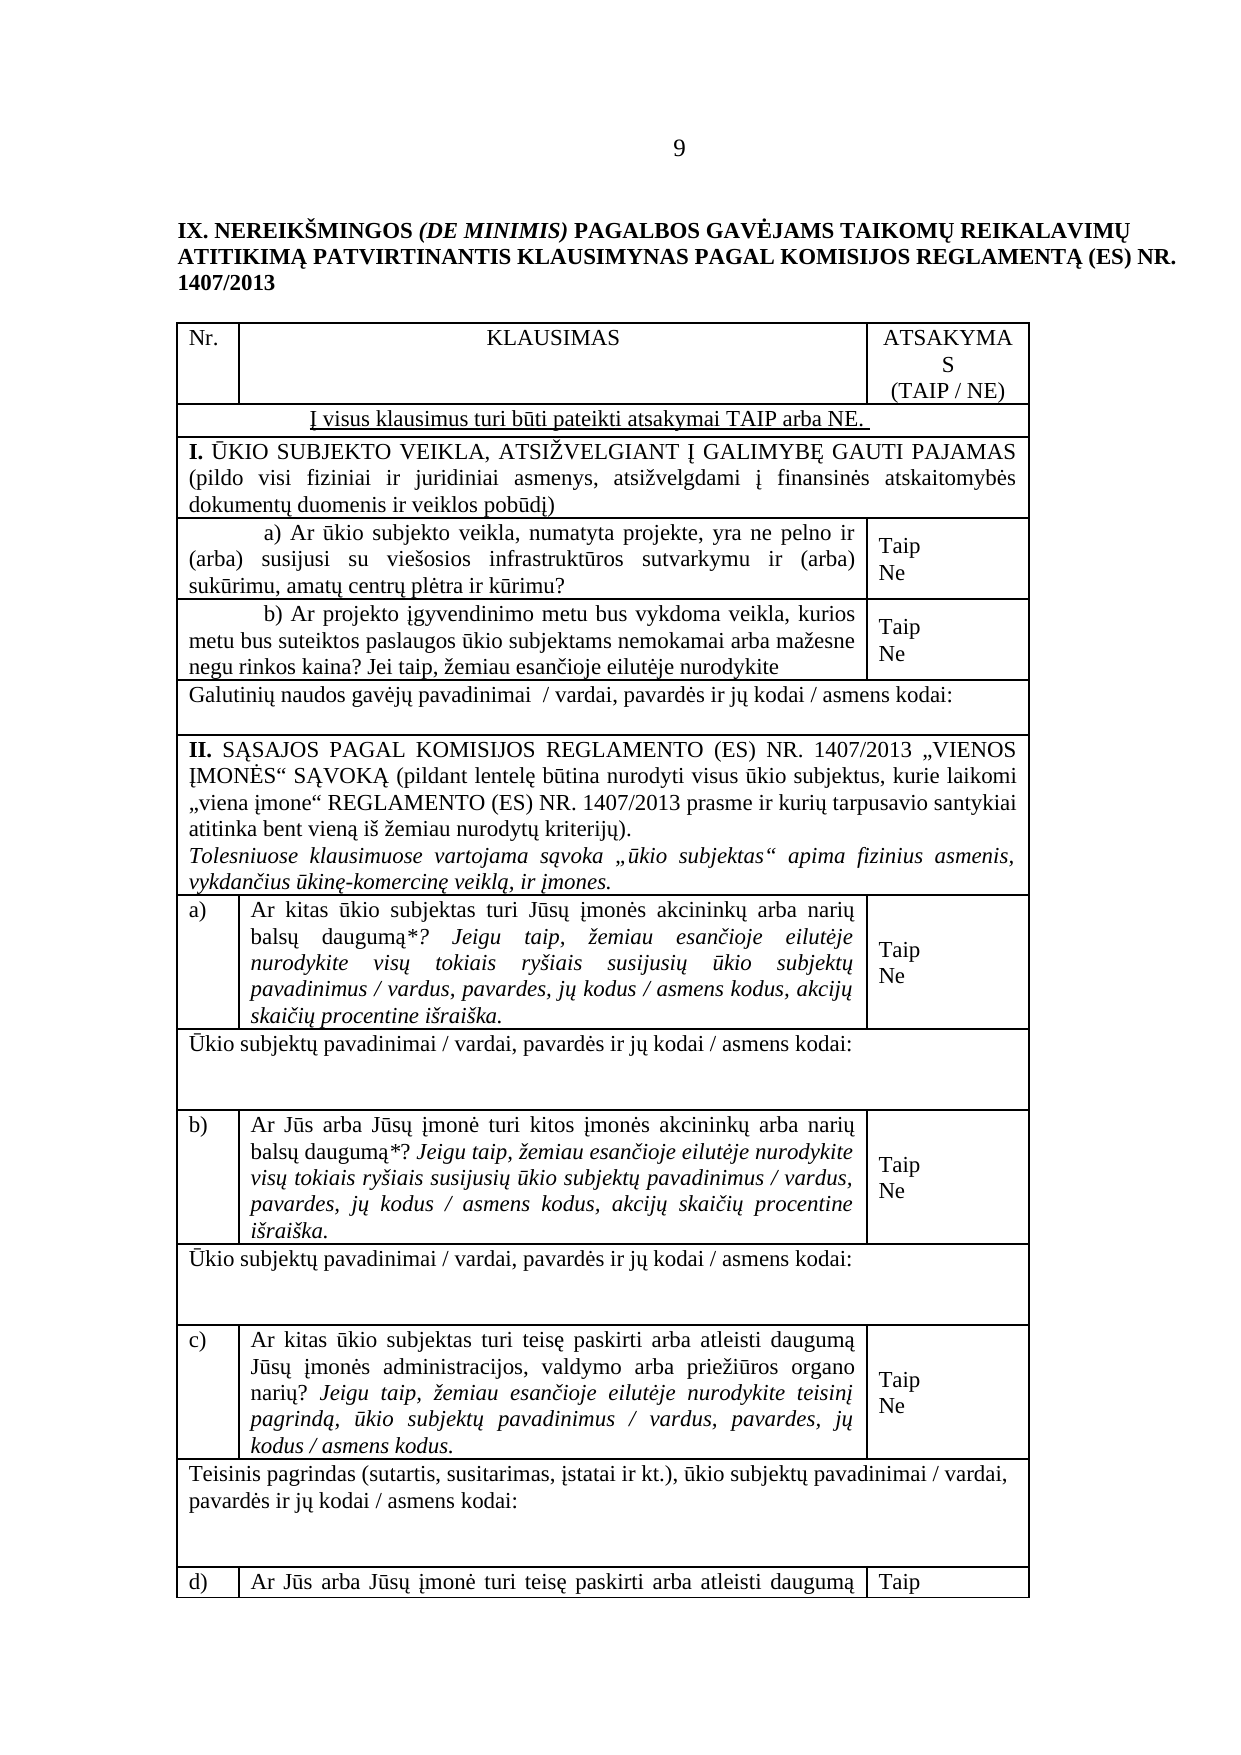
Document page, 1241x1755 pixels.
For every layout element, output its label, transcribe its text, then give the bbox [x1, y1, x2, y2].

table_cell Taip Ne [868, 600, 1028, 679]
table_cell [1030, 403, 1181, 436]
table_cell b) Ar projekto įgyvendinimo metu bus vykdoma veikla, kurios metu bus suteiktos paslaugos ūkio subjektams nemokamai arba mažesne negu rinkos kaina? Jei taip, žemiau esančioje eilutėje nurodykite [178, 600, 866, 679]
table_cell Į visus klausimus turi būti pateikti atsakymai TAIP arba NE. [178, 405, 1028, 436]
table_cell Ūkio subjektų pavadinimai / vardai, pavardės ir jų kodai / asmens kodai: [178, 1030, 1028, 1109]
table_cell Galutinių naudos gavėjų pavadinimai / vardai, pavardės ir jų kodai / asmens kodai: [178, 681, 1028, 734]
table_cell [1030, 734, 1181, 894]
table_cell [1030, 1109, 1181, 1243]
table_cell c) [178, 1326, 238, 1458]
table_cell Teisinis pagrindas (sutartis, susitarimas, įstatai ir kt.), ūkio subjektų pavadinimai / vardai, pavardės ir jų kodai / asmens kodai: [178, 1460, 1028, 1566]
table_cell [1030, 1566, 1181, 1597]
table_header Nr. [178, 324, 238, 403]
table_cell [1030, 679, 1181, 734]
table_cell Taip [868, 1568, 1028, 1597]
table_cell Taip Ne [868, 1326, 1028, 1458]
table_cell [1030, 1324, 1181, 1458]
table_cell Ar kitas ūkio subjektas turi Jūsų įmonės akcininkų arba narių balsų daugumą*? Jeigu taip, žemiau esančioje eilutėje nurodykite visų tokiais ryšiais susijusių ūkio subjektų pavadinimus / vardus, pavardes, jų kodus / asmens kodus, akcijų skaičių procentine išraiška. [240, 896, 866, 1028]
table_cell [1030, 1243, 1181, 1324]
table_cell I. ŪKIO SUBJEKTO VEIKLA, ATSIŽVELGIANT Į GALIMYBĘ GAUTI PAJAMAS (pildo visi fiziniai ir juridiniai asmenys, atsižvelgdami į finansinės atskaitomybės dokumentų duomenis ir veiklos pobūdį) [178, 438, 1028, 517]
table_cell Ar Jūs arba Jūsų įmonė turi teisę paskirti arba atleisti daugumą [240, 1568, 866, 1597]
table_header [1030, 322, 1181, 403]
table_cell Taip Ne [868, 519, 1028, 598]
table_cell [1030, 598, 1181, 679]
table_cell [1030, 517, 1181, 598]
table_cell Ūkio subjektų pavadinimai / vardai, pavardės ir jų kodai / asmens kodai: [178, 1245, 1028, 1324]
table_cell [1030, 894, 1181, 1028]
table_cell Taip Ne [868, 1111, 1028, 1243]
table_header KLAUSIMAS [240, 324, 866, 403]
table_cell II. SĄSAJOS PAGAL KOMISIJOS REGLAMENTO (ES) NR. 1407/2013 „VIENOS ĮMONĖS“ SĄVOKĄ (pildant lentelę būtina nurodyti visus ūkio subjektus, kurie laikomi „viena įmone“ REGLAMENTO (ES) NR. 1407/2013 prasme ir kurių tarpusavio santykiai atitinka bent vieną iš žemiau nurodytų kriterijų). Tolesniuose klausimuose vartojama sąvoka „ūkio subjektas“ apima fizinius asmenis, vykdančius ūkinę-komercinę veiklą, ir įmones. [178, 736, 1028, 894]
table_cell a) Ar ūkio subjekto veikla, numatyta projekte, yra ne pelno ir (arba) susijusi su viešosios infrastruktūros sutvarkymu ir (arba) sukūrimu, amatų centrų plėtra ir kūrimu? [178, 519, 866, 598]
table_cell d) [178, 1568, 238, 1597]
table_cell Ar kitas ūkio subjektas turi teisę paskirti arba atleisti daugumą Jūsų įmonės administracijos, valdymo arba priežiūros organo narių? Jeigu taip, žemiau esančioje eilutėje nurodykite teisinį pagrindą, ūkio subjektų pavadinimus / vardus, pavardes, jų kodus / asmens kodus. [240, 1326, 866, 1458]
table_cell Ar Jūs arba Jūsų įmonė turi kitos įmonės akcininkų arba narių balsų daugumą*? Jeigu taip, žemiau esančioje eilutėje nurodykite visų tokiais ryšiais susijusių ūkio subjektų pavadinimus / vardus, pavardes, jų kodus / asmens kodus, akcijų skaičių procentine išraiška. [240, 1111, 866, 1243]
text IX. NEREIKŠMINGOS (DE MINIMIS) PAGALBOS GAVĖJAMS TAIKOMŲ REIKALAVIMŲ ATITIKIMĄ PATVIRTINANTIS KLAUSIMYNAS PAGAL KOMISIJOS REGLAMENTĄ (ES) NR. 1407/2013 [177, 217, 1181, 296]
table_cell Taip Ne [868, 896, 1028, 1028]
table_cell a) [178, 896, 238, 1028]
table_cell b) [178, 1111, 238, 1243]
table_cell [1030, 1028, 1181, 1109]
table_header ATSAKYMAS (TAIP / NE) [868, 324, 1028, 403]
table_cell [1030, 436, 1181, 517]
table_cell [1030, 1458, 1181, 1566]
